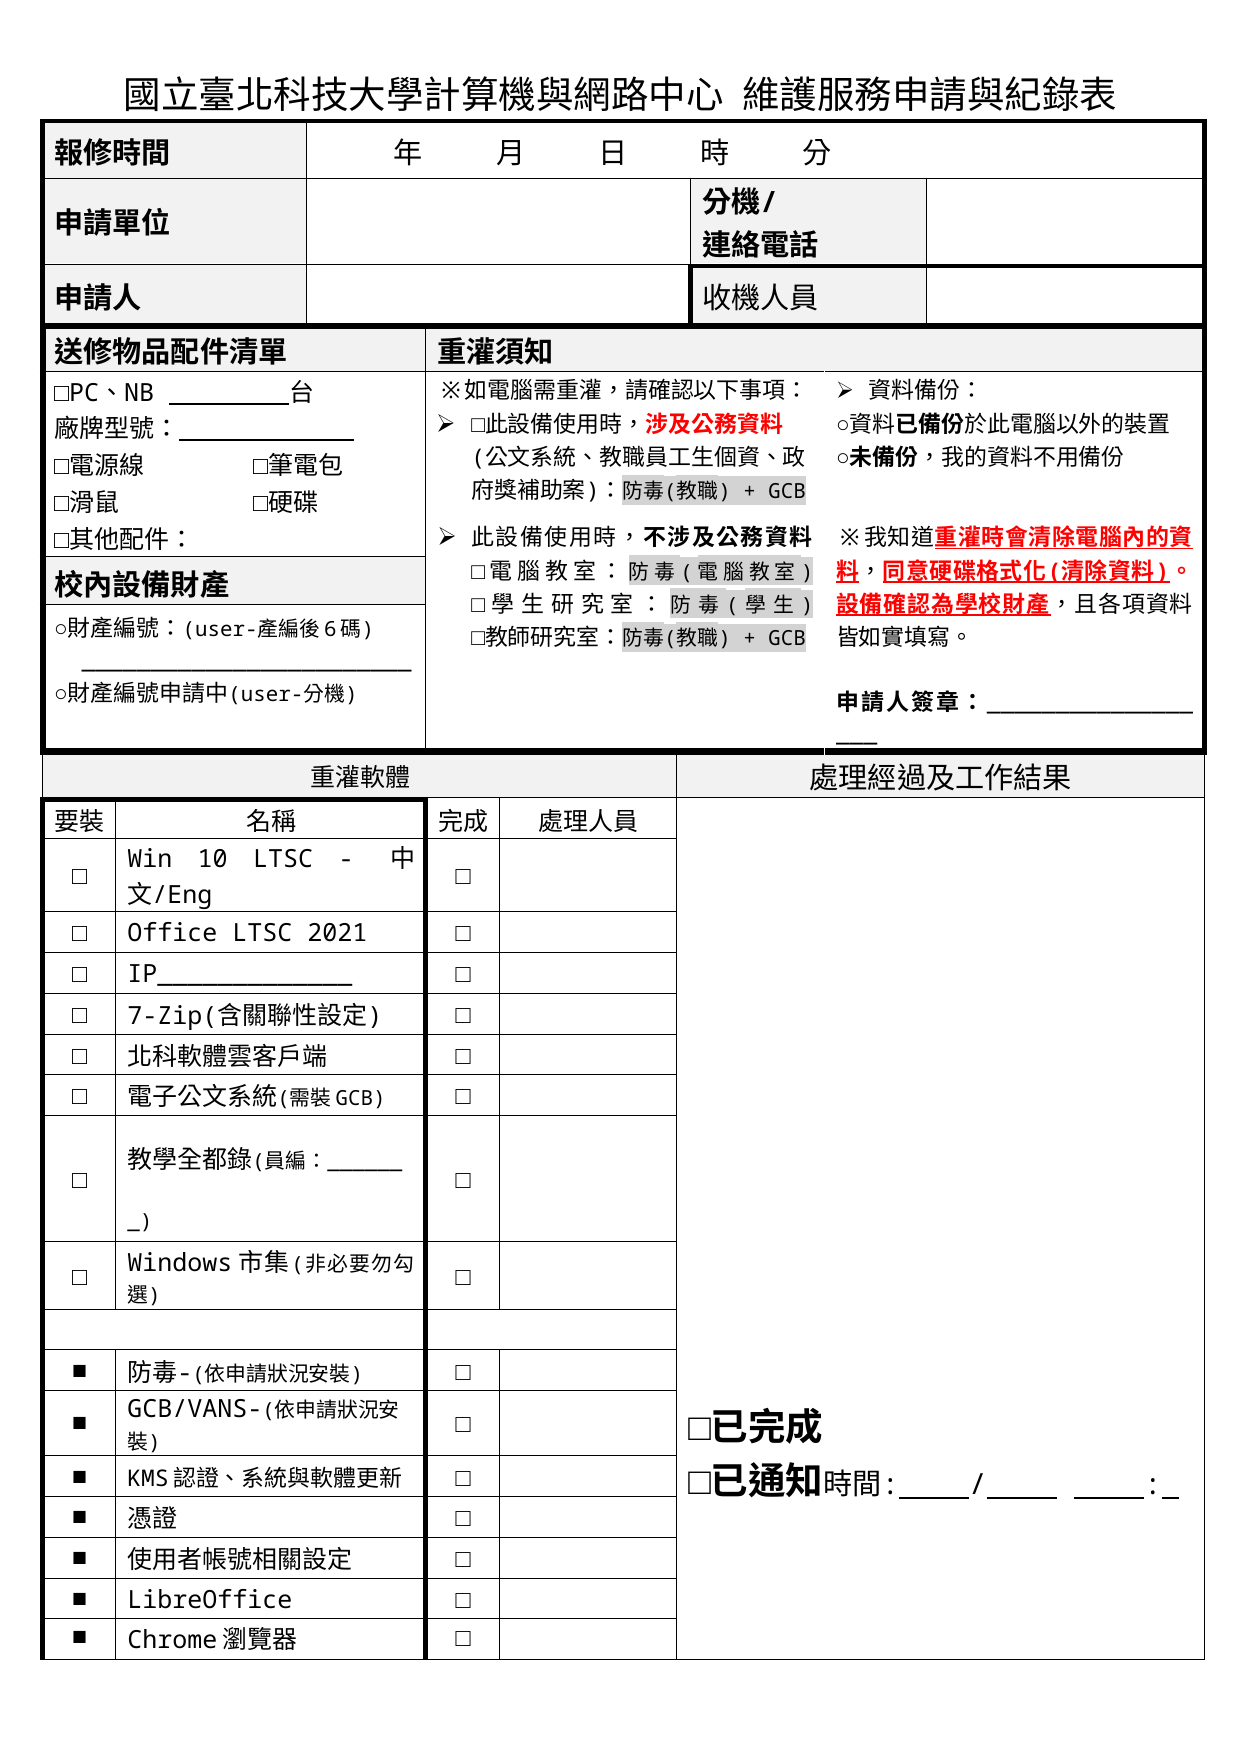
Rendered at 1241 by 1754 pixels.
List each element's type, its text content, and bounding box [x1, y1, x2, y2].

table_cell [500, 1075, 676, 1115]
table_cell 使用者帳號相關設定 [116, 1538, 423, 1578]
table_cell 名稱 [116, 802, 423, 838]
table_cell □ [428, 1075, 499, 1115]
table_cell □電源線 □滑鼠 [46, 446, 241, 518]
table_cell 處理人員 [500, 798, 676, 838]
table_cell 重灌軟體 [43, 755, 676, 797]
table_cell □ [428, 953, 499, 993]
table_cell ■ [45, 1391, 115, 1455]
table_cell □ [45, 1035, 115, 1074]
table_cell □已完成 □已通知時間: / : [677, 798, 1204, 1659]
table_cell [500, 1497, 676, 1537]
table_cell [927, 179, 1202, 263]
table_cell 北科軟體雲客戶端 [116, 1035, 423, 1074]
table_cell □ [45, 994, 115, 1033]
table_cell □ [428, 912, 499, 952]
table_cell ■ [45, 1579, 115, 1618]
table_cell [45, 1310, 423, 1349]
table_cell LibreOffice [116, 1579, 423, 1618]
table_header 年 月 日 時 分 [307, 123, 1202, 178]
table_cell □ [45, 953, 115, 993]
table_cell [500, 1035, 676, 1074]
table_cell □ [428, 1538, 499, 1578]
table_cell [500, 1116, 676, 1241]
table_cell 分機/ 連絡電話 [691, 179, 926, 263]
table_cell Chrome瀏覽器 [116, 1619, 423, 1659]
table_cell [500, 953, 676, 993]
table_cell □ [428, 1456, 499, 1496]
table_cell □ [428, 1242, 499, 1308]
table_cell [500, 1391, 676, 1455]
table_cell □ [428, 1035, 499, 1074]
table_cell 要裝 [45, 802, 115, 838]
table_cell 收機人員 [693, 268, 926, 323]
table_cell [500, 1579, 676, 1618]
table_cell □ [428, 1619, 499, 1659]
table_cell IP_____________ [116, 953, 423, 993]
table_cell 申請人 [45, 265, 306, 323]
table_cell Office LTSC 2021 [116, 912, 423, 952]
table_cell □ [428, 1391, 499, 1455]
table_cell Win 10 LTSC - 中文/Eng [116, 839, 423, 911]
table_cell 資料備份： ○資料已備份於此電腦以外的裝置 ○未備份，我的資料不用備份 [825, 372, 1202, 518]
table_cell ■ [45, 1456, 115, 1496]
table_cell □ [428, 1579, 499, 1618]
table_cell [307, 179, 690, 263]
table_cell □筆電包 □硬碟 [242, 446, 425, 518]
table_cell □PC、NB 台 廠牌型號： [46, 372, 425, 445]
table_cell 憑證 [116, 1497, 423, 1537]
table_cell GCB/VANS-(依申請狀況安裝) [116, 1391, 423, 1455]
table_cell 此設備使用時，不涉及公務資料 □電腦教室：防毒(電腦教室) □學生研究室：防毒(學生) □教師研究室：防毒(教職) + GCB [426, 519, 824, 748]
table_cell ■ [45, 1350, 115, 1390]
table_cell 教學全都錄(員編：_______) [116, 1116, 423, 1241]
table_cell [500, 912, 676, 952]
table_cell [500, 839, 676, 911]
table_cell 申請單位 [45, 179, 306, 263]
table_cell [500, 994, 676, 1033]
table_cell □ [428, 994, 499, 1033]
table_cell [927, 268, 1202, 323]
table_cell 重灌須知 [426, 329, 1202, 371]
table_cell ※我知道重灌時會清除電腦內的資料，同意硬碟格式化(清除資料)。設備確認為學校財產，且各項資料皆如實填寫。 申請人簽章：__________________ [825, 519, 1202, 748]
table_cell □ [428, 1497, 499, 1537]
table_cell 電子公文系統(需裝GCB) [116, 1075, 423, 1115]
table_cell 7-Zip(含關聯性設定) [116, 994, 423, 1033]
table_header 報修時間 [45, 123, 306, 178]
table_cell [428, 1310, 676, 1349]
table_cell □ [428, 839, 499, 911]
table_cell □ [45, 1116, 115, 1241]
table_cell □ [45, 912, 115, 952]
table_cell □ [45, 1242, 115, 1308]
table_cell [500, 1242, 676, 1308]
table_cell ■ [45, 1497, 115, 1537]
table_cell 送修物品配件清單 [46, 329, 425, 371]
table_cell ■ [45, 1619, 115, 1659]
table_cell [500, 1619, 676, 1659]
table_cell 完成 [428, 798, 499, 838]
table_cell ○財產編號：(user-產編後6碼) ­­­­­­­­­­­­________________________ ○財產編號申請中(user-分機) [46, 605, 425, 748]
table_cell KMS認證、系統與軟體更新 [116, 1456, 423, 1496]
table_cell ※如電腦需重灌，請確認以下事項： □此設備使用時，涉及公務資料 (公文系統、教職員工生個資、政府獎補助案)：防毒(教職) + GCB [426, 372, 824, 518]
table_cell □ [428, 1350, 499, 1390]
table_cell □ [428, 1116, 499, 1241]
table_cell □其他配件： [46, 519, 425, 556]
table_cell 校內設備財產 [46, 557, 425, 604]
table_cell 防毒-(依申請狀況安裝) [116, 1350, 423, 1390]
table_cell [307, 265, 688, 323]
table_cell [500, 1538, 676, 1578]
table_cell □ [45, 1075, 115, 1115]
table_cell Windows市集(非必要勿勾選) [116, 1242, 423, 1308]
table_cell ■ [45, 1538, 115, 1578]
text 國立臺北科技大學計算機與網路中心 維護服務申請與紀錄表 [59, 64, 1181, 119]
table_cell 處理經過及工作結果 [677, 755, 1204, 797]
table_cell [500, 1350, 676, 1390]
table_cell □ [45, 839, 115, 911]
table_cell [500, 1456, 676, 1496]
